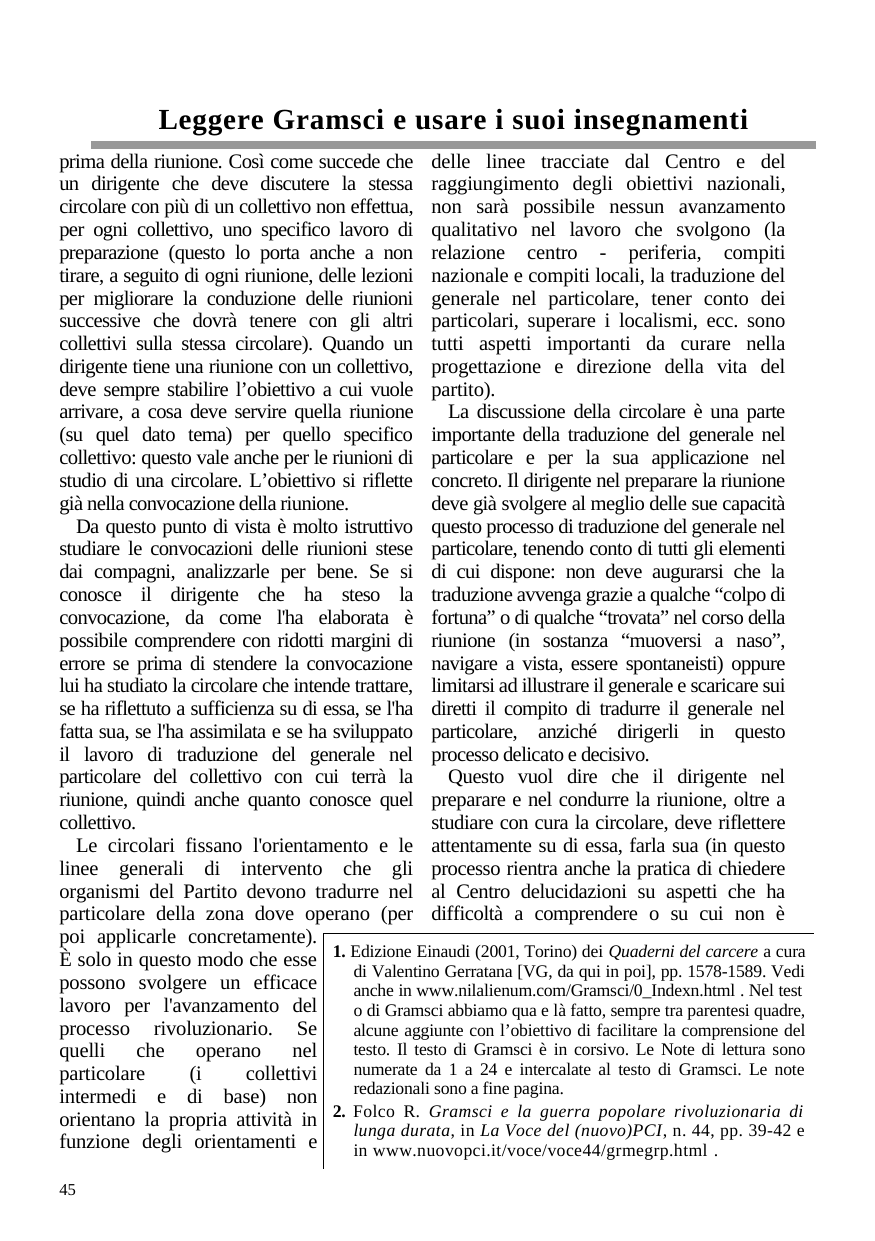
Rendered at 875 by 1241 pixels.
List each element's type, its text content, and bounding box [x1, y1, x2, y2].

text Da questo punto di vista è molto istruttivo studiare le convocazioni delle riunioni stese dai compagni, analizzarle per bene. Se si conosce il dirigente che ha steso la convocazione, da come l'ha elaborata è possibile comprendere con ridotti margini di errore se prima di stendere la convocazione lui ha studiato la circolare che intende trattare, se ha riflettuto a sufficienza su di essa, se l'ha fatta sua, se l'ha assimilata e se ha sviluppato il lavoro di traduzione del generale nel particolare del collettivo con cui terrà la riunione, quindi anche quanto conosce quel collettivo. [59, 514, 413, 834]
text Leggere Gramsci e usare i suoi insegnamenti [97, 103, 811, 135]
text 1. Edizione Einaudi (2001, Torino) dei Quaderni del carcere a cura di Valentino Gerratana [VG, da qui in poi], pp. 1578-1589. Vedi anche in www.nilalienum.com/Gramsci/0_Indexn.html . Nel testo di Gramsci abbiamo qua e là fatto, sempre tra parentesi quadre, alcune aggiunte con l’obiettivo di facilitare la comprensione del testo. Il testo di Gramsci è in corsivo. Le Note di lettura sono numerate da 1 a 24 e intercalate al testo di Gramsci. Le note redazionali sono a fine pagina. [333, 942, 806, 1098]
text 2. Folco R. Gramsci e la guerra popolare rivoluzionaria di lunga durata, in La Voce del (nuovo)PCI, n. 44, pp. 39-42 e in www.nuovopci.it/voce/voce44/grmegrp.html . [333, 1101, 806, 1160]
text prima della riunione. Così come succede che un dirigente che deve discutere la stessa circolare con più di un collettivo non effettua, per ogni collettivo, uno specifico lavoro di preparazione (questo lo porta anche a non tirare, a seguito di ogni riunione, delle lezioni per migliorare la conduzione delle riunioni successive che dovrà tenere con gli altri collettivi sulla stessa circolare). Quando un dirigente tiene una riunione con un collettivo, deve sempre stabilire l’obiettivo a cui vuole arrivare, a cosa deve servire quella riunione (su quel dato tema) per quello specifico collettivo: questo vale anche per le riunioni di studio di una circolare. L’obiettivo si riflette già nella convocazione della riunione. [59, 94, 413, 514]
text Le circolari fissano l'orientamento e le linee generali di intervento che gli organismi del Partito devono tradurre nel particolare della zona dove operano (per poi applicarle concretamente). È solo in questo modo che esse possono svolgere un efficace lavoro per l'avanzamento del processo rivoluzionario. Se quelli che operano nel particolare (i collettivi intermedi e di base) non orientano la propria attività in funzione degli orientamenti e delle linee tracciate dal Centro e del raggiungimento degli obiettivi nazionali, non sarà possibile nessun avanzamento qualitativo nel lavoro che svolgono (la relazione centro - periferia, compiti nazionale e compiti locali, la traduzione del generale nel particolare, tener conto dei particolari, superare i localismi, ecc. sono tutti aspetti importanti da curare nella progettazione e direzione della vita del partito). [59, 834, 413, 1153]
text Le circolari fissano l'orientamento e le linee generali di intervento che gli organismi del Partito devono tradurre nel particolare della zona dove operano (per poi applicarle concretamente). È solo in questo modo che esse possono svolgere un efficace lavoro per l'avanzamento del processo rivoluzionario. Se quelli che operano nel particolare (i collettivi intermedi e di base) non orientano la propria attività in funzione degli orientamenti e delle linee tracciate dal Centro e del raggiungimento degli obiettivi nazionali, non sarà possibile nessun avanzamento qualitativo nel lavoro che svolgono (la relazione centro - periferia, compiti nazionale e compiti locali, la traduzione del generale nel particolare, tener conto dei particolari, superare i localismi, ecc. sono tutti aspetti importanti da curare nella progettazione e direzione della vita del partito). [431, 149, 786, 401]
text Questo vuol dire che il dirigente nel preparare e nel condurre la riunione, oltre a studiare con cura la circolare, deve riflettere attentamente su di essa, farla sua (in questo processo rientra anche la pratica di chiedere al Centro delucidazioni su aspetti che ha difficoltà a comprendere o su cui non è [431, 766, 786, 925]
text La discussione della circolare è una parte importante della traduzione del generale nel particolare e per la sua applicazione nel concreto. Il dirigente nel preparare la riunione deve già svolgere al meglio delle sue capacità questo processo di traduzione del generale nel particolare, tenendo conto di tutti gli elementi di cui dispone: non deve augurarsi che la traduzione avvenga grazie a qualche “colpo di fortuna” o di qualche “trovata” nel corso della riunione (in sostanza “muoversi a naso”, navigare a vista, essere spontaneisti) oppure limitarsi ad illustrare il generale e scaricare sui diretti il compito di tradurre il generale nel particolare, anziché dirigerli in questo processo delicato e decisivo. [431, 401, 786, 766]
